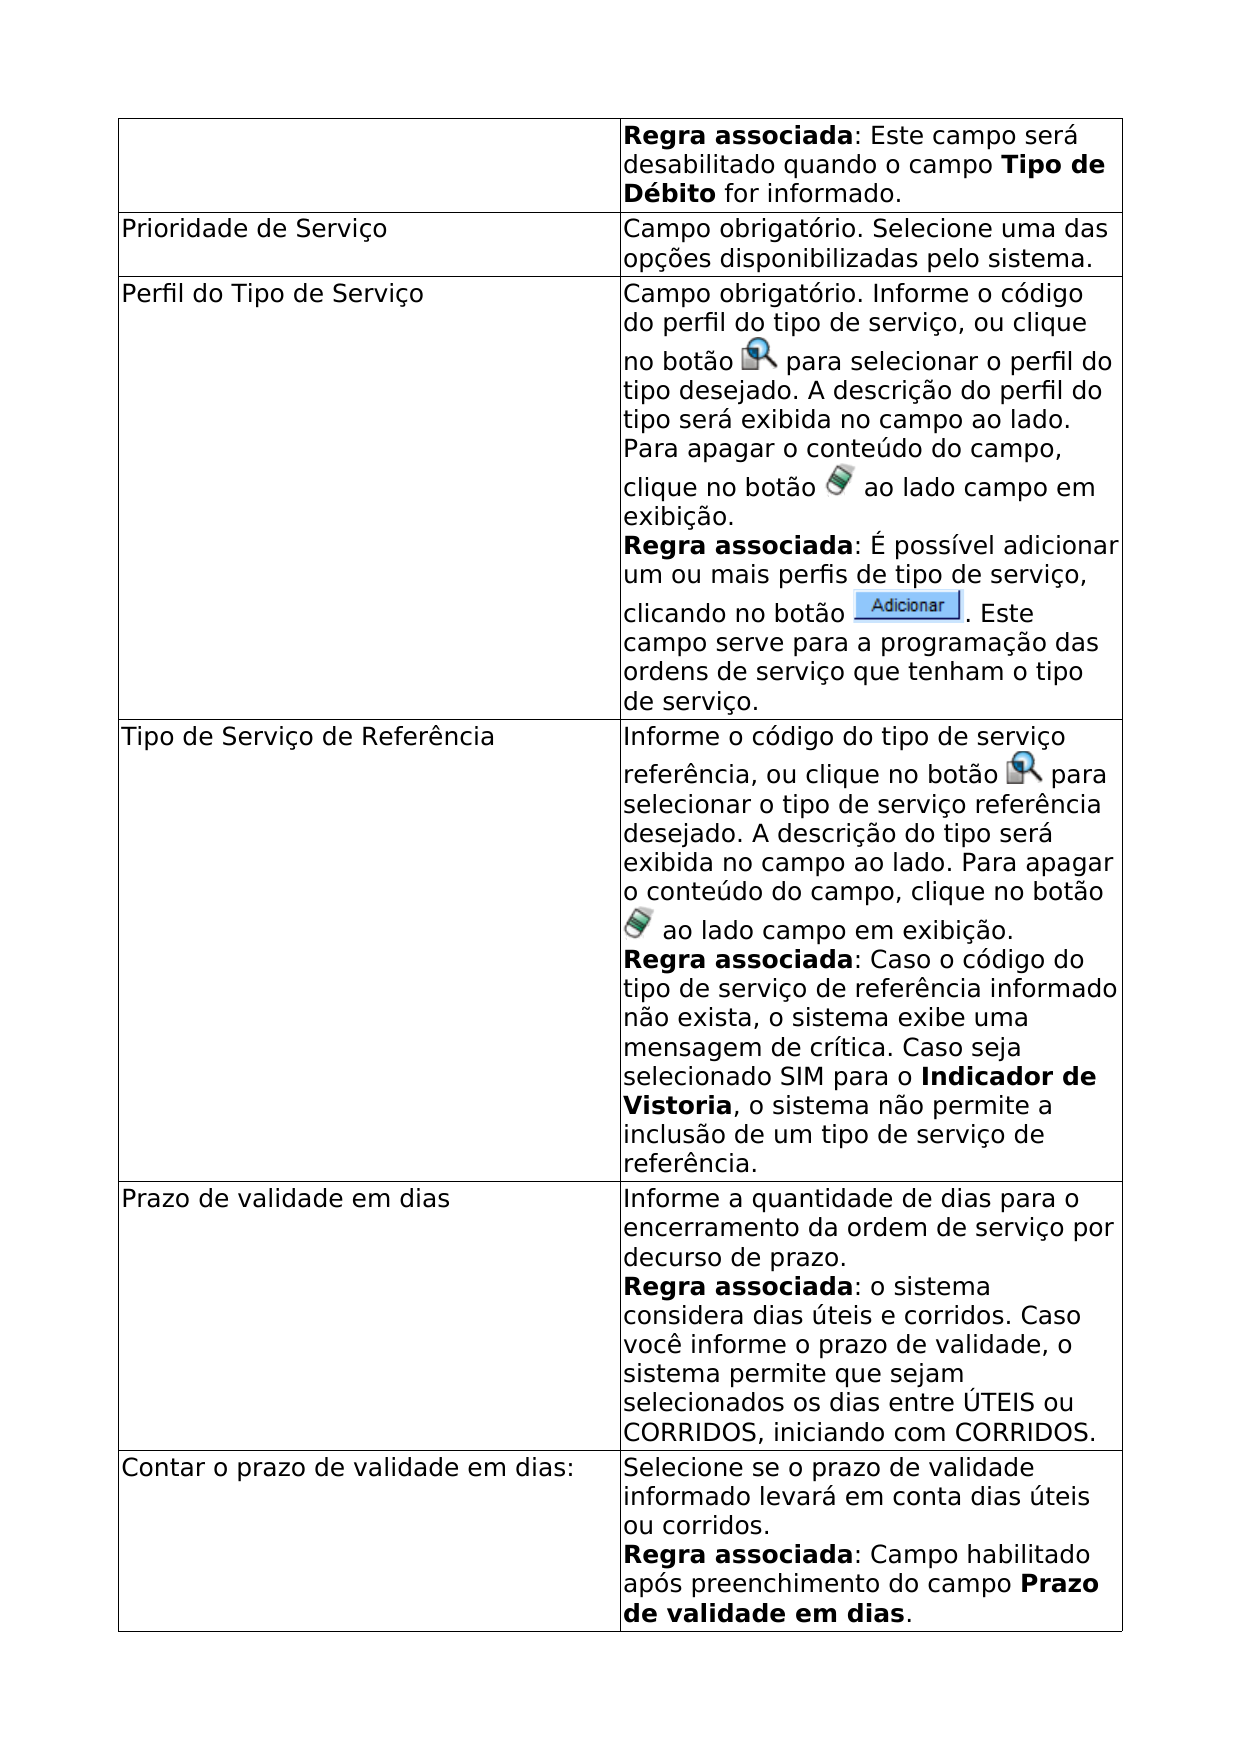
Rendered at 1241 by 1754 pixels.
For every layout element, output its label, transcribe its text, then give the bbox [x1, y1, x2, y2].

table_cell Informe o código do tipo de serviço referência, ou clique no botão para selecionar o tipo de serviço referência desejado. A descrição do tipo será exibida no campo ao lado. Para apagar o conteúdo do campo, clique no botão ao lado campo em exibição. Regra associada: Caso o código do tipo de serviço de referência informado não exista, o sistema exibe uma mensagem de crítica. Caso seja selecionado SIM para o Indicador de Vistoria, o sistema não permite a inclusão de um tipo de serviço de referência. [621, 720, 1122, 1181]
picture [824, 463, 856, 497]
table_cell [119, 119, 620, 212]
table_cell Regra associada: Este campo será desabilitado quando o campo Tipo de Débito for informado. [621, 119, 1122, 212]
picture [622, 906, 655, 940]
picture [853, 589, 965, 623]
table_cell Prazo de validade em dias [119, 1182, 620, 1450]
table_cell Prioridade de Serviço [119, 213, 620, 276]
picture [741, 337, 778, 370]
picture [1006, 751, 1043, 784]
table_cell Tipo de Serviço de Referência [119, 720, 620, 1181]
table_cell Perfil do Tipo de Serviço [119, 277, 620, 719]
table_cell Campo obrigatório. Selecione uma das opções disponibilizadas pelo sistema. [621, 213, 1122, 276]
table_cell Contar o prazo de validade em dias: [119, 1451, 620, 1631]
table_cell Informe a quantidade de dias para o encerramento da ordem de serviço por decurso de prazo. Regra associada: o sistema considera dias úteis e corridos. Caso você informe o prazo de validade, o sistema permite que sejam selecionados os dias entre ÚTEIS ou CORRIDOS, iniciando com CORRIDOS. [621, 1182, 1122, 1450]
table_cell Campo obrigatório. Informe o código do perfil do tipo de serviço, ou clique no botão para selecionar o perfil do tipo desejado. A descrição do perfil do tipo será exibida no campo ao lado. Para apagar o conteúdo do campo, clique no botão ao lado campo em exibição. Regra associada: É possível adicionar um ou mais perfis de tipo de serviço, clicando no botão . Este campo serve para a programação das ordens de serviço que tenham o tipo de serviço. [621, 277, 1122, 719]
table_cell Selecione se o prazo de validade informado levará em conta dias úteis ou corridos. Regra associada: Campo habilitado após preenchimento do campo Prazo de validade em dias. [621, 1451, 1122, 1631]
